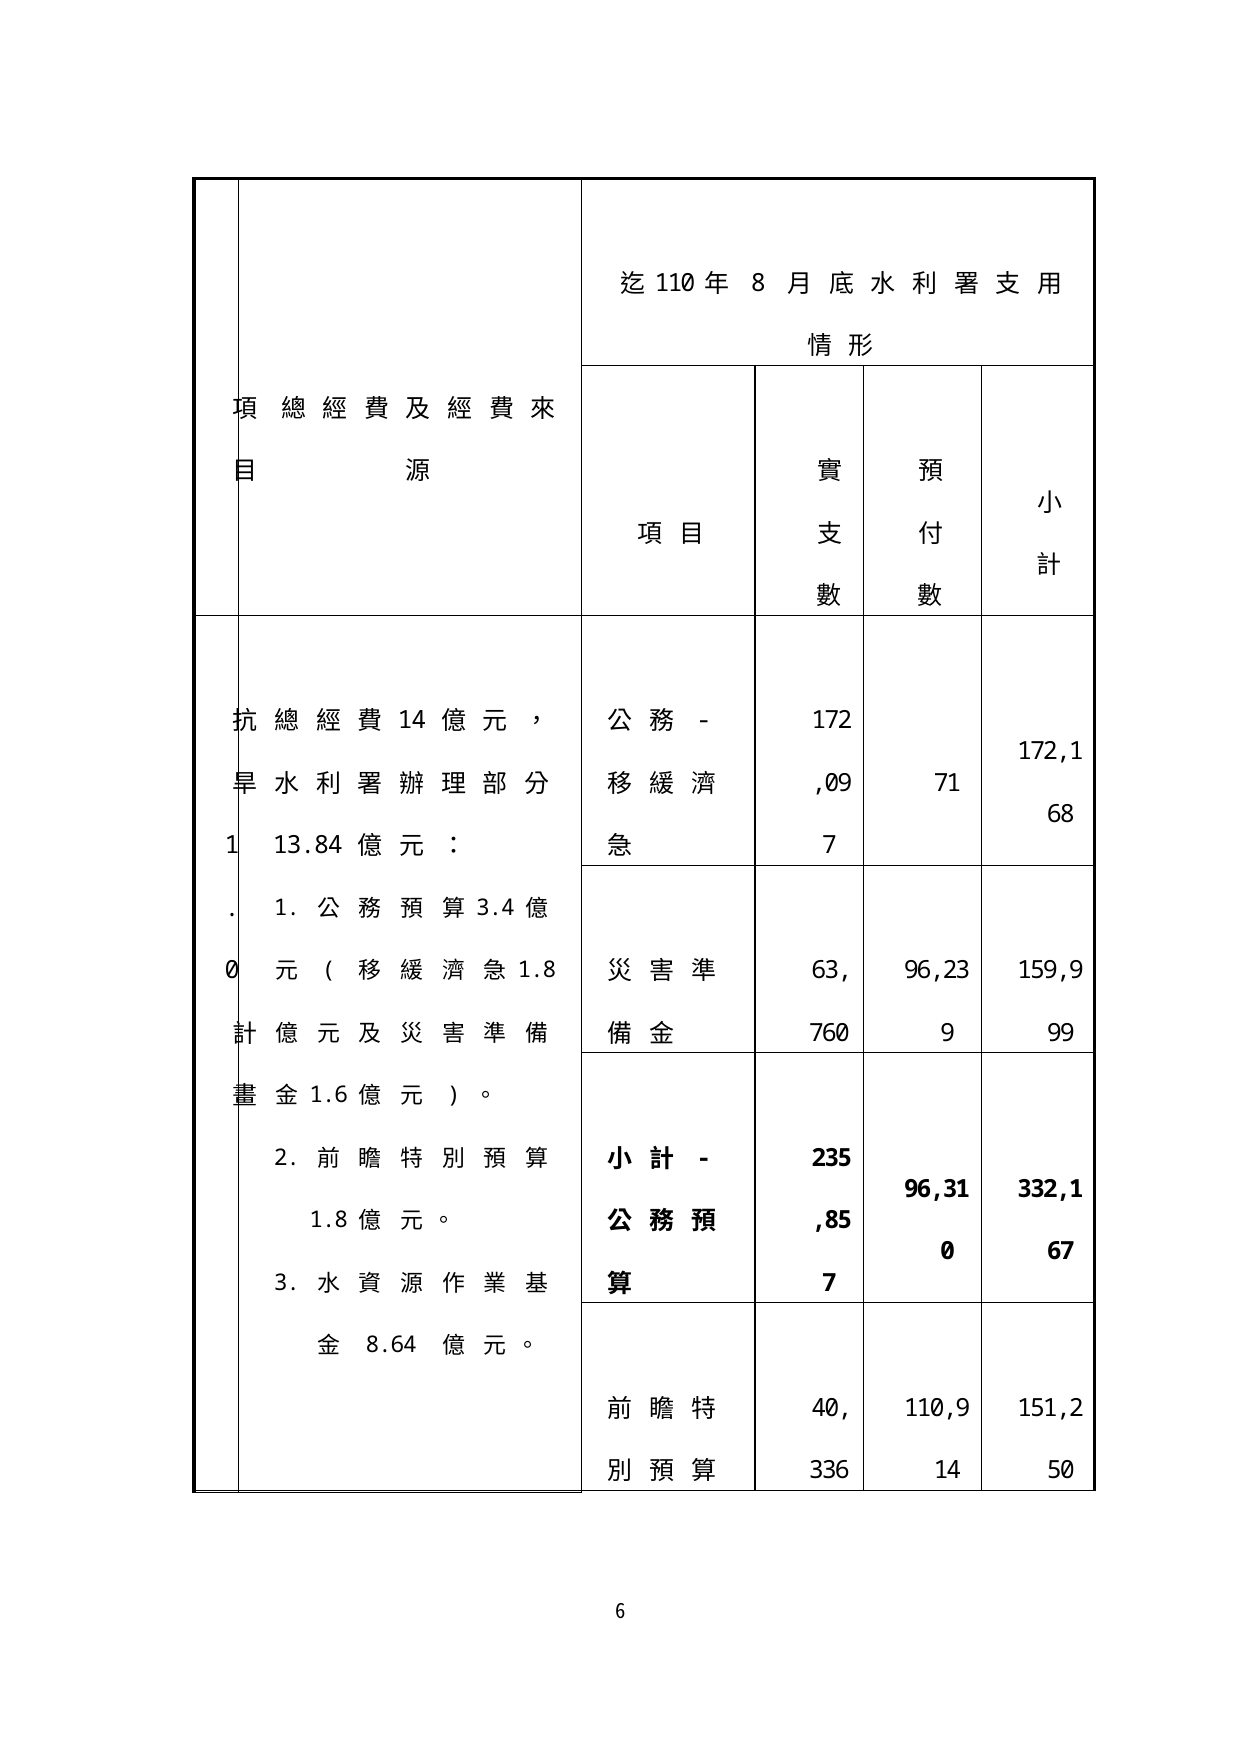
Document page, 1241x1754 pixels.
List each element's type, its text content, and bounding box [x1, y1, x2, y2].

table_cell 159,999 [982, 866, 1093, 1052]
table_cell 項目 [582, 366, 754, 615]
table_cell 抗旱1.0 計畫 [196, 616, 238, 1490]
table_cell 小計-公務預算 [582, 1053, 754, 1302]
table_cell 40,336 [756, 1303, 863, 1490]
table_cell 預付數 [864, 366, 981, 615]
table_cell 172,097 [756, 616, 863, 865]
table_cell 235,857 [756, 1053, 863, 1302]
table_cell 前瞻特別預算 [582, 1303, 754, 1490]
table_header 項目 [196, 180, 238, 615]
table_cell 71 [864, 616, 981, 865]
table_cell 63,760 [756, 866, 863, 1052]
table_cell 96,239 [864, 866, 981, 1052]
table_cell 110,914 [864, 1303, 981, 1490]
table_cell 151,250 [982, 1303, 1093, 1490]
table_cell 172,168 [982, 616, 1093, 865]
table_cell 96,310 [864, 1053, 981, 1302]
table_cell 公務-移緩濟急 [582, 616, 754, 865]
table_cell 災害準備金 [582, 866, 754, 1052]
table_cell 總經費14億元，水利署辦理部分13.84億元： 1.公務預算3.4億元(移緩濟急1.8億元及災害準備金1.6億元)。 2.前瞻特別預算1.8億元。 3.水資源作業基金8.64億元。 [239, 616, 581, 1490]
table_cell 332,167 [982, 1053, 1093, 1302]
table_cell 小計 [982, 366, 1093, 615]
table_header 迄110年8月底水利署支用情形 [582, 180, 1093, 365]
table_cell 實支數 [756, 366, 863, 615]
table_header 總經費及經費來源 [239, 180, 581, 615]
